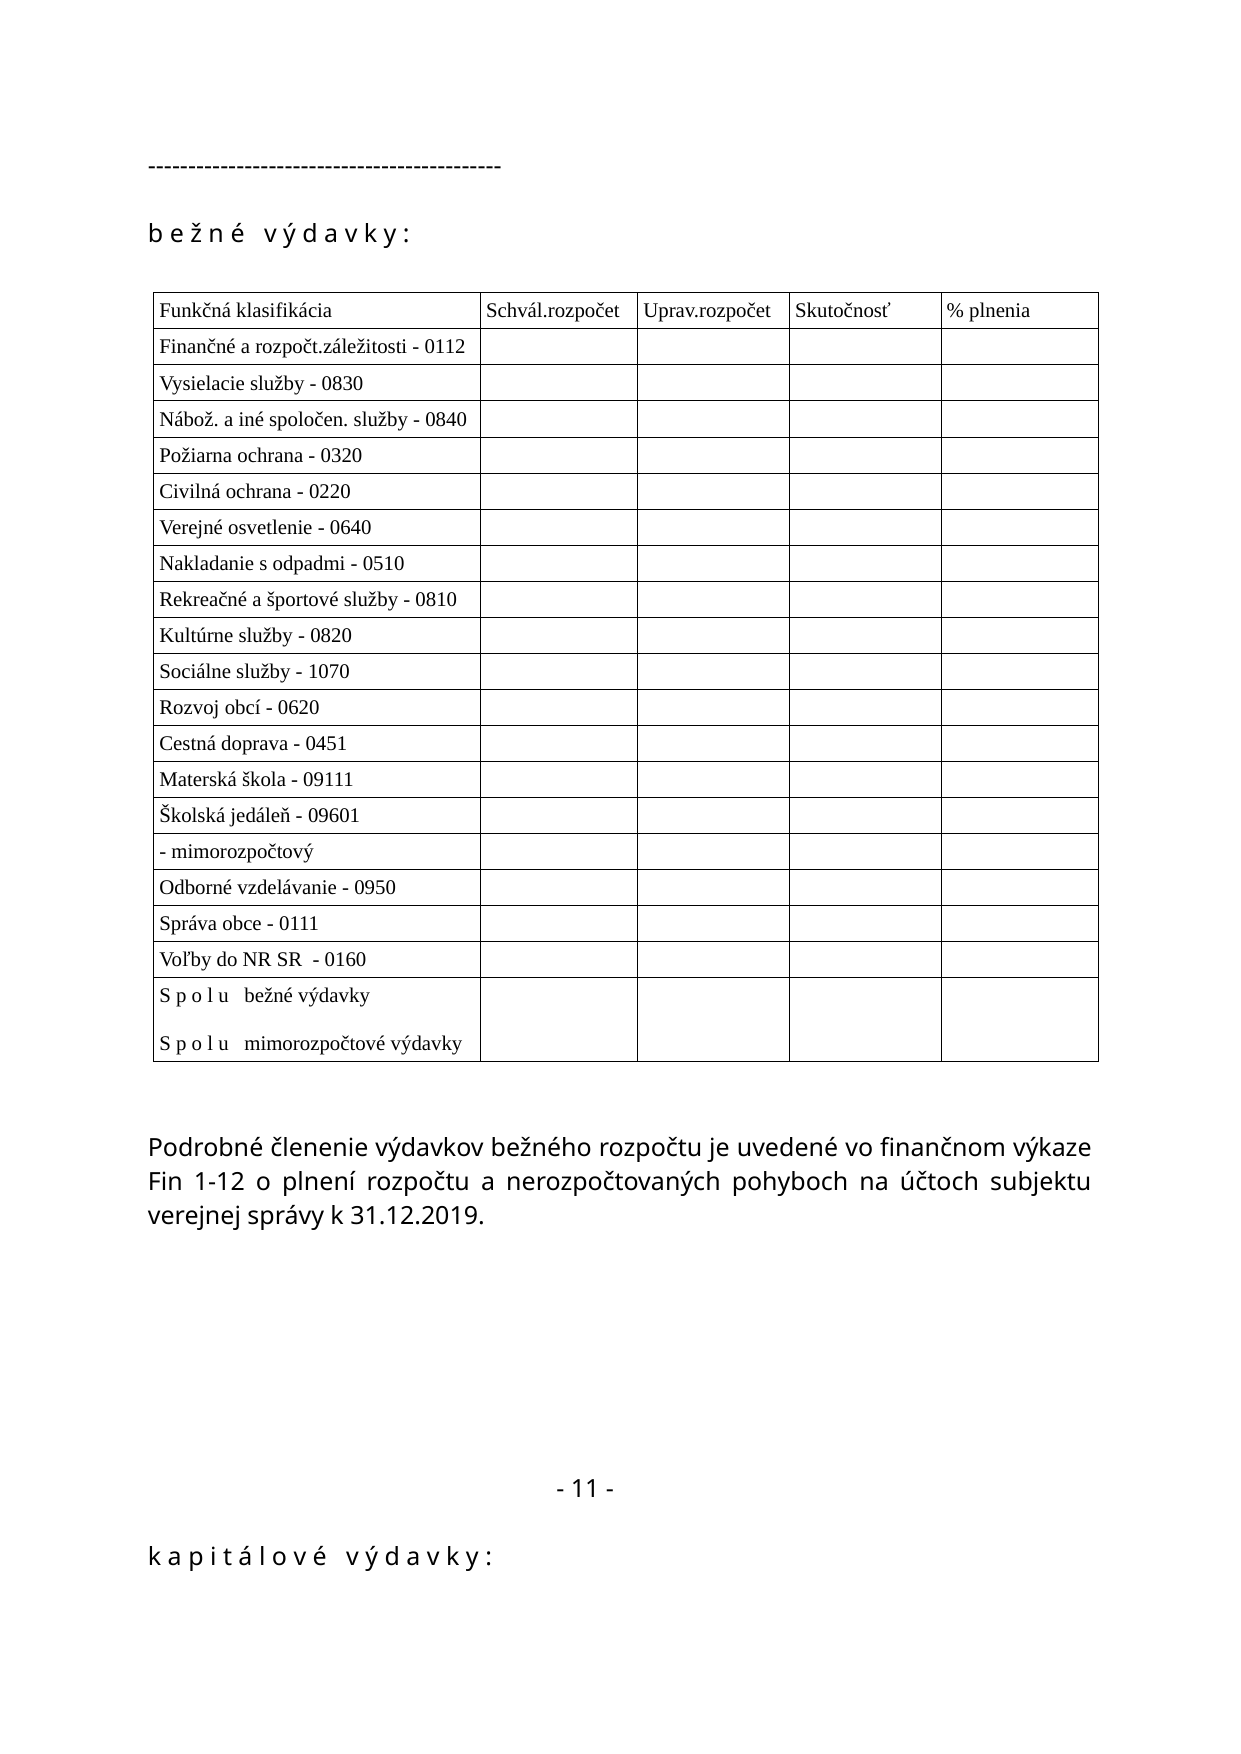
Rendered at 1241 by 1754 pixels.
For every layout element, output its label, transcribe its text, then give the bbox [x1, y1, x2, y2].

table_cell Vysielacie služby - 0830 [154, 365, 480, 400]
table_cell [790, 654, 941, 689]
table_cell [942, 942, 1098, 977]
table_cell [942, 726, 1098, 761]
table_cell [790, 726, 941, 761]
table_cell [481, 942, 637, 977]
table_cell Odborné vzdelávanie - 0950 [154, 870, 480, 905]
table_cell [638, 510, 789, 544]
table_header Schvál.rozpočet [481, 293, 637, 328]
table_cell [481, 582, 637, 617]
table_cell [942, 438, 1098, 472]
table_cell [942, 582, 1098, 617]
table_cell [638, 438, 789, 472]
table_cell [638, 546, 789, 581]
table_cell [481, 798, 637, 833]
text - 11 - [148, 1470, 1092, 1504]
table_cell Materská škola - 09111 [154, 762, 480, 797]
table_cell [481, 510, 637, 544]
table_cell [638, 978, 789, 1061]
table_cell [481, 618, 637, 653]
table_cell [942, 618, 1098, 653]
table_cell [790, 582, 941, 617]
table_cell [790, 474, 941, 508]
table_cell [942, 834, 1098, 869]
table_cell [638, 798, 789, 833]
table_cell [638, 618, 789, 653]
table_cell Rekreačné a športové služby - 0810 [154, 582, 480, 617]
text Podrobné členenie výdavkov bežného rozpočtu je uvedené vo finančnom výkaze Fin 1-12 o plnení rozpočtu a nerozpočtovaných pohyboch na účtoch subjektu verejnej správy k 31.12.2019. [148, 1130, 1092, 1232]
table_cell [481, 906, 637, 941]
table_cell Nakladanie s odpadmi - 0510 [154, 546, 480, 581]
table_cell [790, 690, 941, 725]
table_header Funkčná klasifikácia [154, 293, 480, 328]
table_cell [638, 401, 789, 436]
table_cell Cestná doprava - 0451 [154, 726, 480, 761]
table_cell [638, 690, 789, 725]
table_cell [481, 762, 637, 797]
table_cell [481, 546, 637, 581]
text k a p i t á l o v é v ý d a v k y : [148, 1538, 1092, 1573]
table_cell [481, 474, 637, 508]
table_cell Požiarna ochrana - 0320 [154, 438, 480, 472]
table_cell [638, 726, 789, 761]
table_cell Sociálne služby - 1070 [154, 654, 480, 689]
table_cell Správa obce - 0111 [154, 906, 480, 941]
table_cell [790, 798, 941, 833]
table_header Skutočnosť [790, 293, 941, 328]
table_cell Kultúrne služby - 0820 [154, 618, 480, 653]
table_cell [481, 365, 637, 400]
table_cell [942, 546, 1098, 581]
table_cell [942, 329, 1098, 364]
table_cell [481, 834, 637, 869]
table_cell [481, 401, 637, 436]
table_cell [942, 762, 1098, 797]
table_cell [942, 906, 1098, 941]
table_cell [481, 654, 637, 689]
table_cell [481, 690, 637, 725]
table_cell Voľby do NR SR - 0160 [154, 942, 480, 977]
table_cell [638, 329, 789, 364]
table_cell [942, 510, 1098, 544]
table_cell [638, 870, 789, 905]
table_cell [942, 798, 1098, 833]
table_cell [942, 474, 1098, 508]
table_cell [790, 365, 941, 400]
table_cell [638, 474, 789, 508]
table_cell [790, 510, 941, 544]
table_cell [638, 365, 789, 400]
table_cell [481, 726, 637, 761]
table_cell Nábož. a iné spoločen. služby - 0840 [154, 401, 480, 436]
table_cell Verejné osvetlenie - 0640 [154, 510, 480, 544]
table_cell [638, 942, 789, 977]
text b e ž n é v ý d a v k y : [148, 216, 1092, 250]
table_header Uprav.rozpočet [638, 293, 789, 328]
table_cell [790, 438, 941, 472]
table_cell [790, 329, 941, 364]
table_cell [790, 942, 941, 977]
table_cell Finančné a rozpočt.záležitosti - 0112 [154, 329, 480, 364]
table_cell [638, 906, 789, 941]
table_header % plnenia [942, 293, 1098, 328]
table_cell [638, 582, 789, 617]
table_cell Školská jedáleň - 09601 [154, 798, 480, 833]
table_cell - mimorozpočtový [154, 834, 480, 869]
table_cell [942, 401, 1098, 436]
table_cell [481, 978, 637, 1061]
table_cell [942, 978, 1098, 1061]
table_cell [790, 401, 941, 436]
table_cell [790, 762, 941, 797]
table_cell [481, 329, 637, 364]
table_cell [481, 438, 637, 472]
table_cell [638, 654, 789, 689]
table_cell [790, 978, 941, 1061]
table_cell [790, 870, 941, 905]
table_cell [942, 365, 1098, 400]
table_cell [790, 546, 941, 581]
text -------------------------------------------- [148, 148, 1092, 182]
table_cell [790, 906, 941, 941]
table_cell S p o l u bežné výdavky S p o l u mimorozpočtové výdavky [154, 978, 480, 1061]
table_cell [942, 690, 1098, 725]
table_cell [638, 762, 789, 797]
table_cell [790, 618, 941, 653]
table_cell [942, 654, 1098, 689]
table_cell [790, 834, 941, 869]
table_cell [481, 870, 637, 905]
table_cell Civilná ochrana - 0220 [154, 474, 480, 508]
table_cell [942, 870, 1098, 905]
table_cell Rozvoj obcí - 0620 [154, 690, 480, 725]
table_cell [638, 834, 789, 869]
